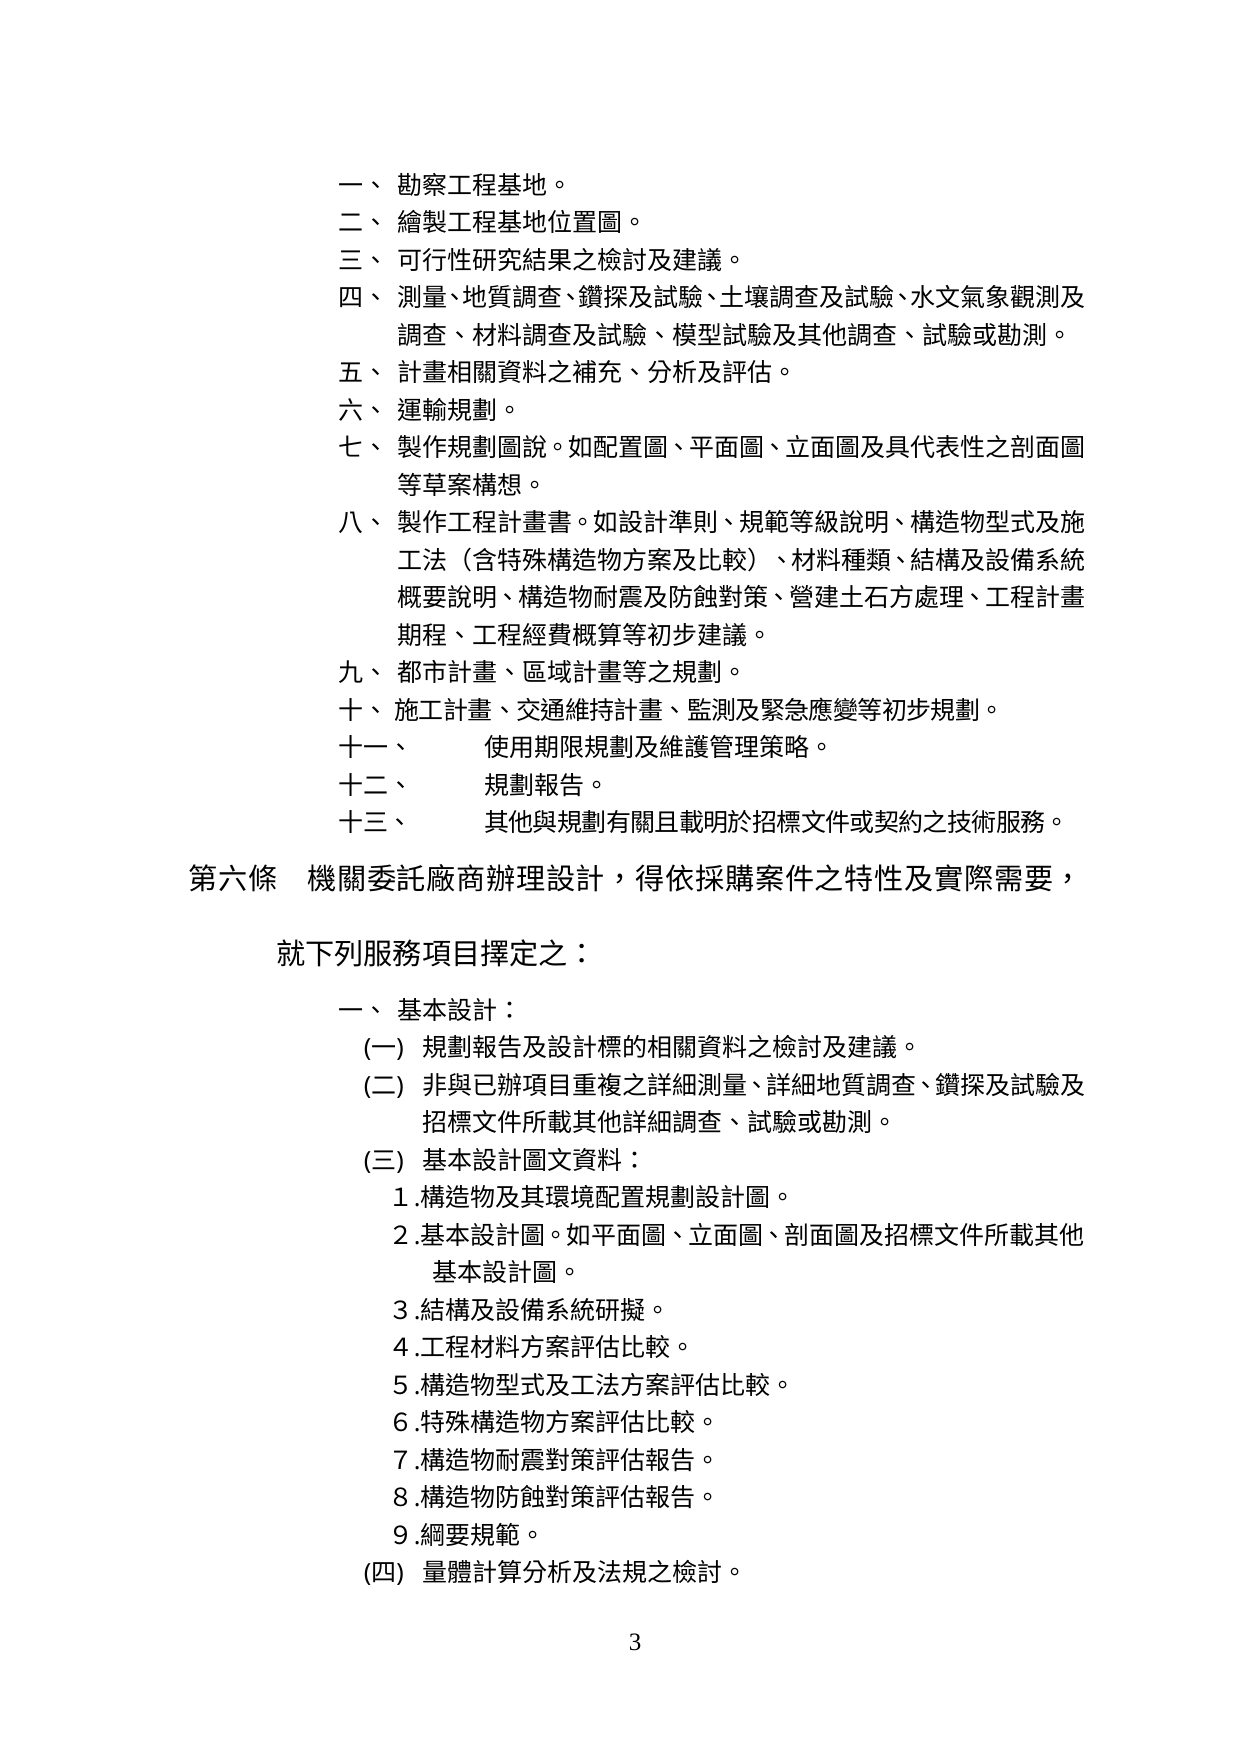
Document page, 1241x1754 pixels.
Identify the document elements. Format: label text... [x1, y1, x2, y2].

table_cell 第六條 機關委託廠商辦理設計，得依採購案件之特性及實際需要，就下列服務項目擇定之： 基本設計： 規劃報告及設計標的相關資料之檢討及建議。 非與已辦項目重複之詳細測量、詳細地質調查、鑽探及試驗及招標文件所載其他詳細調查、試驗或勘測。 基本設計圖文資料： １.構造物及其環境配置規劃設計圖。 ２.基本設計圖。如平面圖、立面圖、剖面圖及招標文件所載其他基本設計圖。 ３.結構及設備系統研擬。 ４.工程材料方案評估比較。 ５.構造物型式及工法方案評估比較。 ６.特殊構造物方案評估比較。 ７.構造物耐震對策評估報告。 ８.構造物防蝕對策評估報告。 ９.綱要規範。 量體計算分析及法規之檢討。 細部設計準則之研擬。 營建剩餘土石方之處理方案。 施工規劃及施工初步時程之擬訂。 成本概估。 採購策略及分標原則之研訂。 基本設計報告。 細部設計： 非與已辦項目重複之補充測量、補充地質調查、補充鑽探及試驗及其他必要之補充調查、試驗。 細部設計圖文資料： １.工程圖文資料。如配置圖、平面圖、立面圖、剖面圖、排水配置圖、地質柱狀圖等。 ２.結構圖文資料。如結構詳圖、結構計算書等。 ３.設備圖文資料。如水、電、空調、消防、電信、機械、儀控等設備詳圖、計算書、規範等。 施工或材料規範之編擬。 工程或材料數量之估算及編製。 成本分析及估算。 施工計畫及交通維持計畫之擬訂。 分標計畫及施工進度之擬訂及整合。 發包預算及招標文件之編擬。 代辦申請建築執照與水、電、空調、消防或電信之工程設計圖說資料送審。 協辦下列招標及決標有關事項： 各項招標作業，包括參與標前會議、設計、施工說明會。 招標文件之釋疑、變更或補充。 投標廠商、分包廠商、設備製造廠商資格之審查及諮詢。 開標、審標及提供決標建議。 契約之簽訂。 招標、開標、審標或決標爭議之處理。 其他與設計有關且載明於招標文件或契約之技術服務。 前項設計，應符合節省能源、減少溫室氣體排放、保護環境、節約資源、經濟耐用等目的，並考量景觀、自然生態、生活美學及性別、身心障礙、高齡、兒童等使用者友善環境。 [177, 840, 1096, 1589]
table_cell 第五條 機關委託廠商辦理規劃，得依採購案件之特性及實際需要，就下列服務項目擇定之： 勘察工程基地。 繪製工程基地位置圖。 可行性研究結果之檢討及建議。 測量、地質調查、鑽探及試驗、土壤調查及試驗、水文氣象觀測及調查、材料調查及試驗、模型試驗及其他調查、試驗或勘測。 計畫相關資料之補充、分析及評估。 運輸規劃。 製作規劃圖說。如配置圖、平面圖、立面圖及具代表性之剖面圖等草案構想。 製作工程計畫書。如設計準則、規範等級說明、構造物型式及施工法（含特殊構造物方案及比較）、材料種類、結構及設備系統概要說明、構造物耐震及防蝕對策、營建土石方處理、工程計畫期程、工程經費概算等初步建議。 都市計畫、區域計畫等之規劃。 施工計畫、交通維持計畫、監測及緊急應變等初步規劃。 使用期限規劃及維護管理策略。 規劃報告。 其他與規劃有關且載明於招標文件或契約之技術服務。 [177, 165, 1096, 839]
